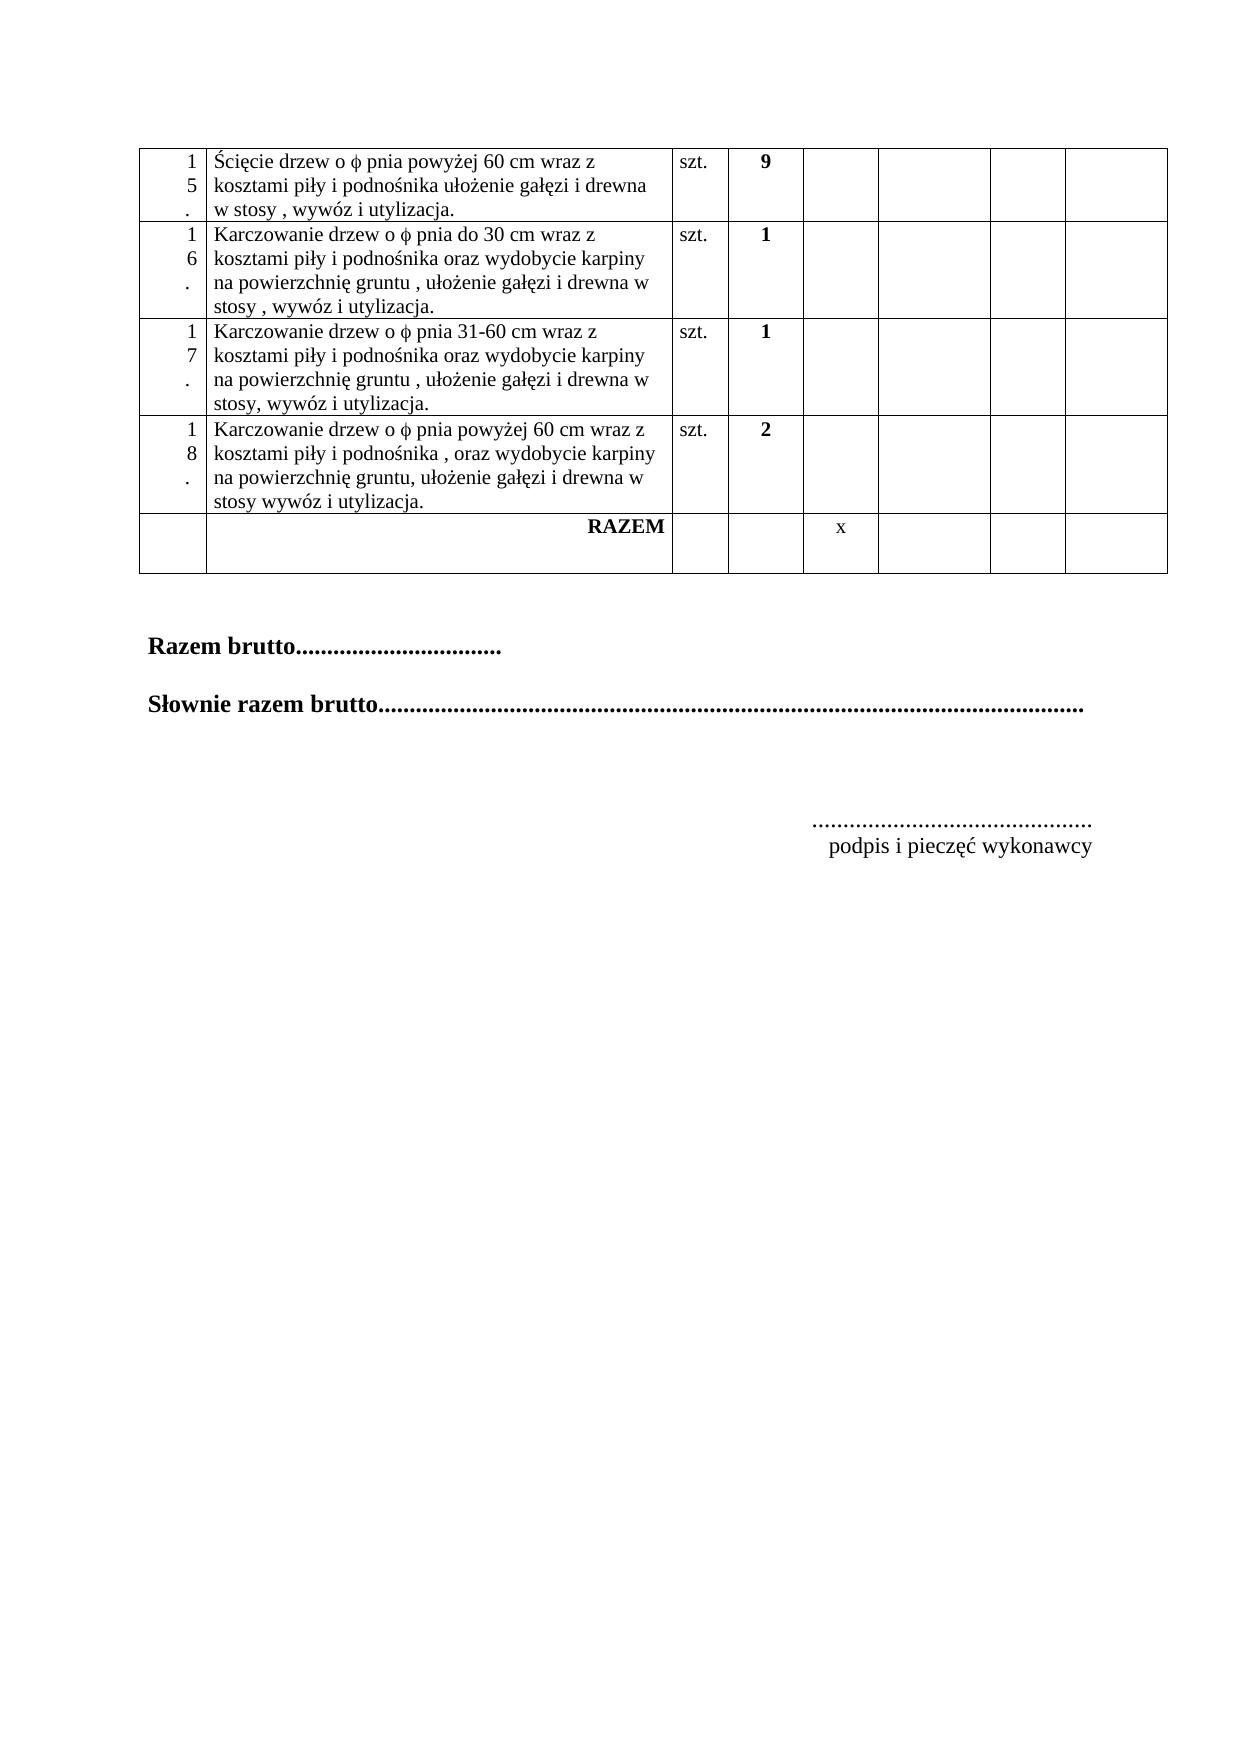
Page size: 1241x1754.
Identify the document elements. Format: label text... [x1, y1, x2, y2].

table_cell szt. [673, 222, 728, 318]
table_cell Ścięcie drzew o  pnia powyżej 60 cm wraz z kosztami piły i podnośnika ułożenie gałęzi i drewna w stosy , wywóz i utylizacja. [207, 149, 672, 221]
table_cell [991, 222, 1065, 318]
table_cell Karczowanie drzew o  pnia powyżej 60 cm wraz z kosztami piły i podnośnika , oraz wydobycie karpiny na powierzchnię gruntu, ułożenie gałęzi i drewna w stosy wywóz i utylizacja. [207, 416, 672, 513]
table_cell szt. [673, 319, 728, 415]
table_cell [991, 149, 1065, 221]
table_cell x [804, 514, 878, 573]
table_cell [140, 222, 206, 318]
table_cell [140, 514, 206, 573]
table_cell [804, 222, 878, 318]
table_cell [140, 319, 206, 415]
text podpis i pieczęć wykonawcy [148, 832, 1092, 859]
table_cell [1066, 514, 1167, 573]
table_cell [991, 514, 1065, 573]
table_cell 9 [729, 149, 803, 221]
table_cell [879, 416, 990, 513]
table_cell RAZEM [207, 514, 672, 573]
table_cell [1066, 319, 1167, 415]
table_cell Karczowanie drzew o  pnia do 30 cm wraz z kosztami piły i podnośnika oraz wydobycie karpiny na powierzchnię gruntu , ułożenie gałęzi i drewna w stosy , wywóz i utylizacja. [207, 222, 672, 318]
text ............................................. [148, 804, 1092, 832]
table_cell [804, 319, 878, 415]
text Słownie razem brutto................................................................................................................. [148, 689, 1092, 717]
table_cell [804, 416, 878, 513]
table_cell [879, 149, 990, 221]
table_cell [729, 514, 803, 573]
table_cell [1066, 222, 1167, 318]
table_cell [673, 514, 728, 573]
table_cell 1 [729, 222, 803, 318]
table_cell [879, 222, 990, 318]
table_cell [991, 319, 1065, 415]
table_cell Karczowanie drzew o  pnia 31-60 cm wraz z kosztami piły i podnośnika oraz wydobycie karpiny na powierzchnię gruntu , ułożenie gałęzi i drewna w stosy, wywóz i utylizacja. [207, 319, 672, 415]
table_cell [991, 416, 1065, 513]
table_cell [140, 149, 206, 221]
table_cell 2 [729, 416, 803, 513]
table_cell [1066, 149, 1167, 221]
table_cell [879, 514, 990, 573]
table_cell 1 [729, 319, 803, 415]
table_cell [140, 416, 206, 513]
table_cell [1066, 416, 1167, 513]
table_cell [879, 319, 990, 415]
text Razem brutto................................. [148, 631, 1092, 660]
table_cell szt. [673, 416, 728, 513]
table_cell szt. [673, 149, 728, 221]
table_cell [804, 149, 878, 221]
